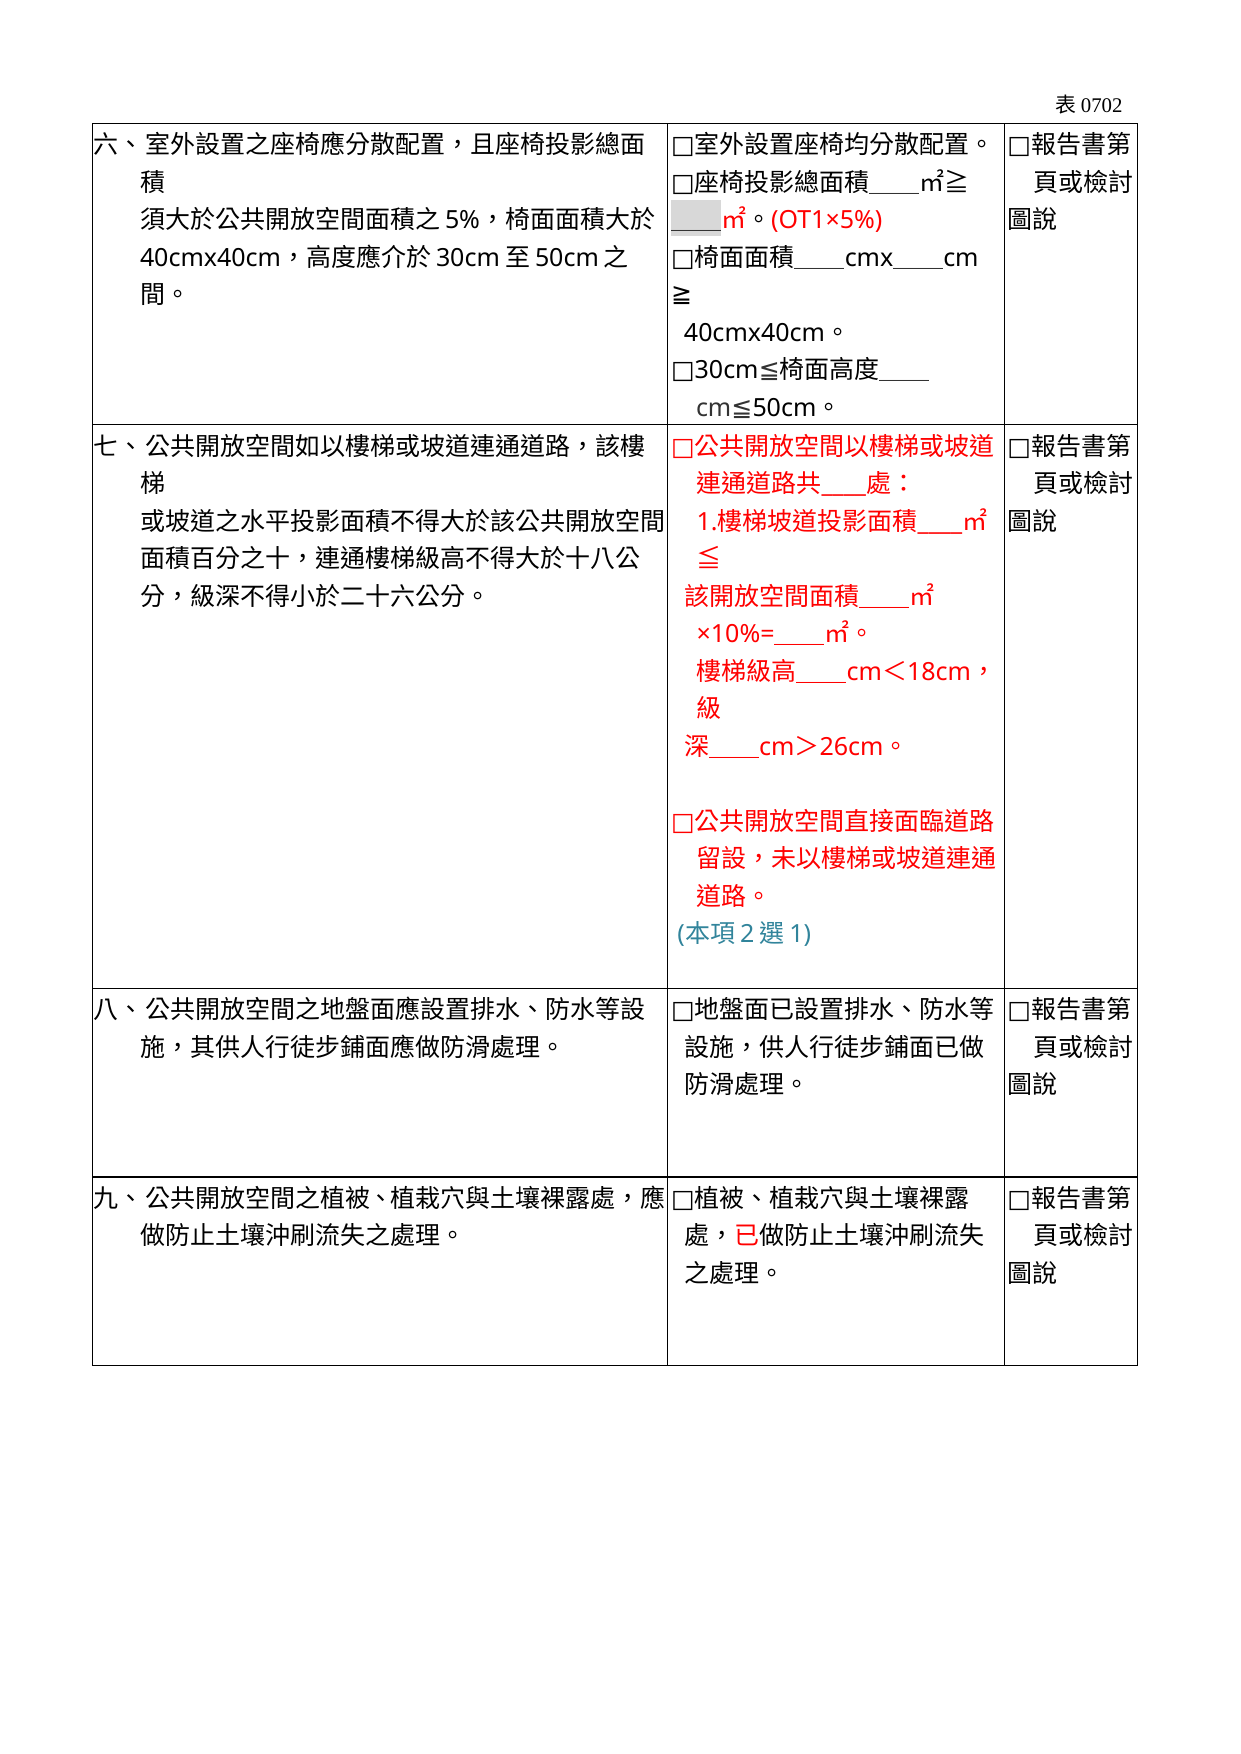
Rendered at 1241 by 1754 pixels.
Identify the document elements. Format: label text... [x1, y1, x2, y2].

table_cell □報告書第 頁或檢討圖說 [1005, 1178, 1137, 1365]
table_cell 室外設置之座椅應分散配置，且座椅投影總面積 須大於公共開放空間面積之5%，椅面面積大於40cmx40cm，高度應介於30cm至50cm之間。 [93, 124, 667, 424]
table_cell □室外設置座椅均分散配置。 □座椅投影總面積＿＿㎡≧ ＿＿㎡。(OT1×5%) □椅面面積＿＿cmx＿＿cm ≧ 40cmx40cm。 □30cm≦椅面高度＿＿cm≦50cm。 [668, 124, 1004, 424]
table_cell □植被、植栽穴與土壤裸露 處，已做防止土壤沖刷流失 之處理。 [668, 1178, 1004, 1365]
table_cell □公共開放空間以樓梯或坡道連通道路共____處： 1.樓梯坡道投影面積____㎡≦ 該開放空間面積＿＿㎡×10%=＿＿㎡。 樓梯級高＿＿cm＜18cm，級 深＿＿cm＞26cm。 □公共開放空間直接面臨道路留設，未以樓梯或坡道連通道路。 (本項2選1) [668, 425, 1004, 988]
table_cell □報告書第 頁或檢討圖說 [1005, 124, 1137, 424]
table_cell 公共開放空間之植被、植栽穴與土壤裸露處，應 做防止土壤沖刷流失之處理。 [93, 1178, 667, 1365]
table_cell □報告書第 頁或檢討圖說 [1005, 425, 1137, 988]
table_cell □地盤面已設置排水、防水等 設施，供人行徒步鋪面已做 防滑處理。 [668, 989, 1004, 1176]
table_cell 公共開放空間之地盤面應設置排水、防水等設 施，其供人行徒步鋪面應做防滑處理。 [93, 989, 667, 1176]
table_cell □報告書第 頁或檢討圖說 [1005, 989, 1137, 1176]
table_cell 公共開放空間如以樓梯或坡道連通道路，該樓梯 或坡道之水平投影面積不得大於該公共開放空間面積百分之十，連通樓梯級高不得大於十八公分，級深不得小於二十六公分。 [93, 425, 667, 988]
